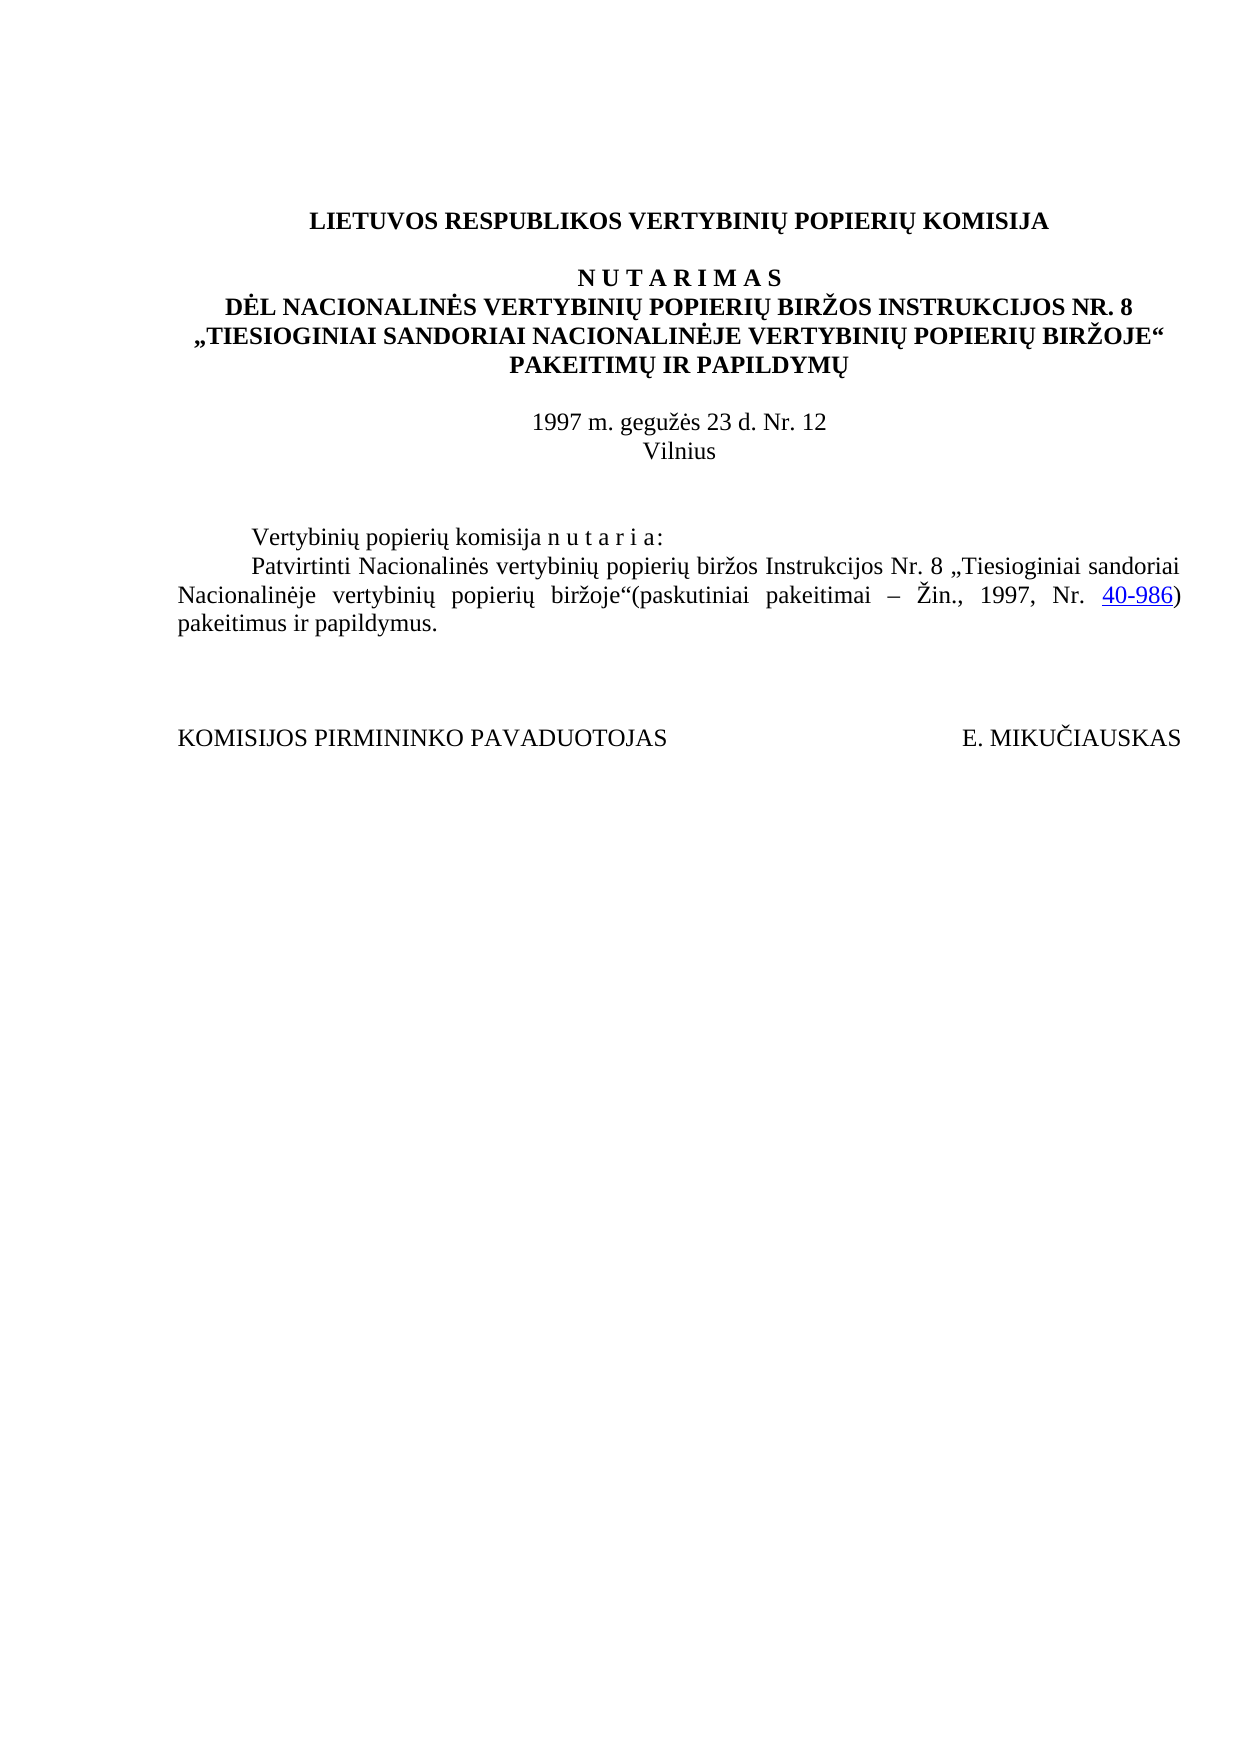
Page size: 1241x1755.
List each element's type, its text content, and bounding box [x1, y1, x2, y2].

text KOMISIJOS PIRMININKO PAVADUOTOJAS E. MIKUČIAUSKAS [177, 723, 1181, 752]
text Vilnius [177, 436, 1181, 465]
text Patvirtinti Nacionalinės vertybinių popierių biržos Instrukcijos Nr. 8 „Tiesioginiai sandoriai Nacionalinėje vertybinių popierių biržoje“(paskutiniai pakeitimai – Žin., 1997, Nr. 40-986) pakeitimus ir papildymus. [177, 551, 1181, 637]
text 1997 m. gegužės 23 d. Nr. 12 [177, 407, 1181, 436]
text LIETUVOS RESPUBLIKOS VERTYBINIŲ POPIERIŲ KOMISIJA [177, 206, 1181, 235]
text DĖL NACIONALINĖS VERTYBINIŲ POPIERIŲ BIRŽOS INSTRUKCIJOS NR. 8 „TIESIOGINIAI SANDORIAI NACIONALINĖJE VERTYBINIŲ POPIERIŲ BIRŽOJE“ PAKEITIMŲ IR PAPILDYMŲ [177, 292, 1181, 378]
text N U T A R I M A S [177, 263, 1181, 292]
text Vertybinių popierių komisija nutaria: [177, 522, 1181, 551]
